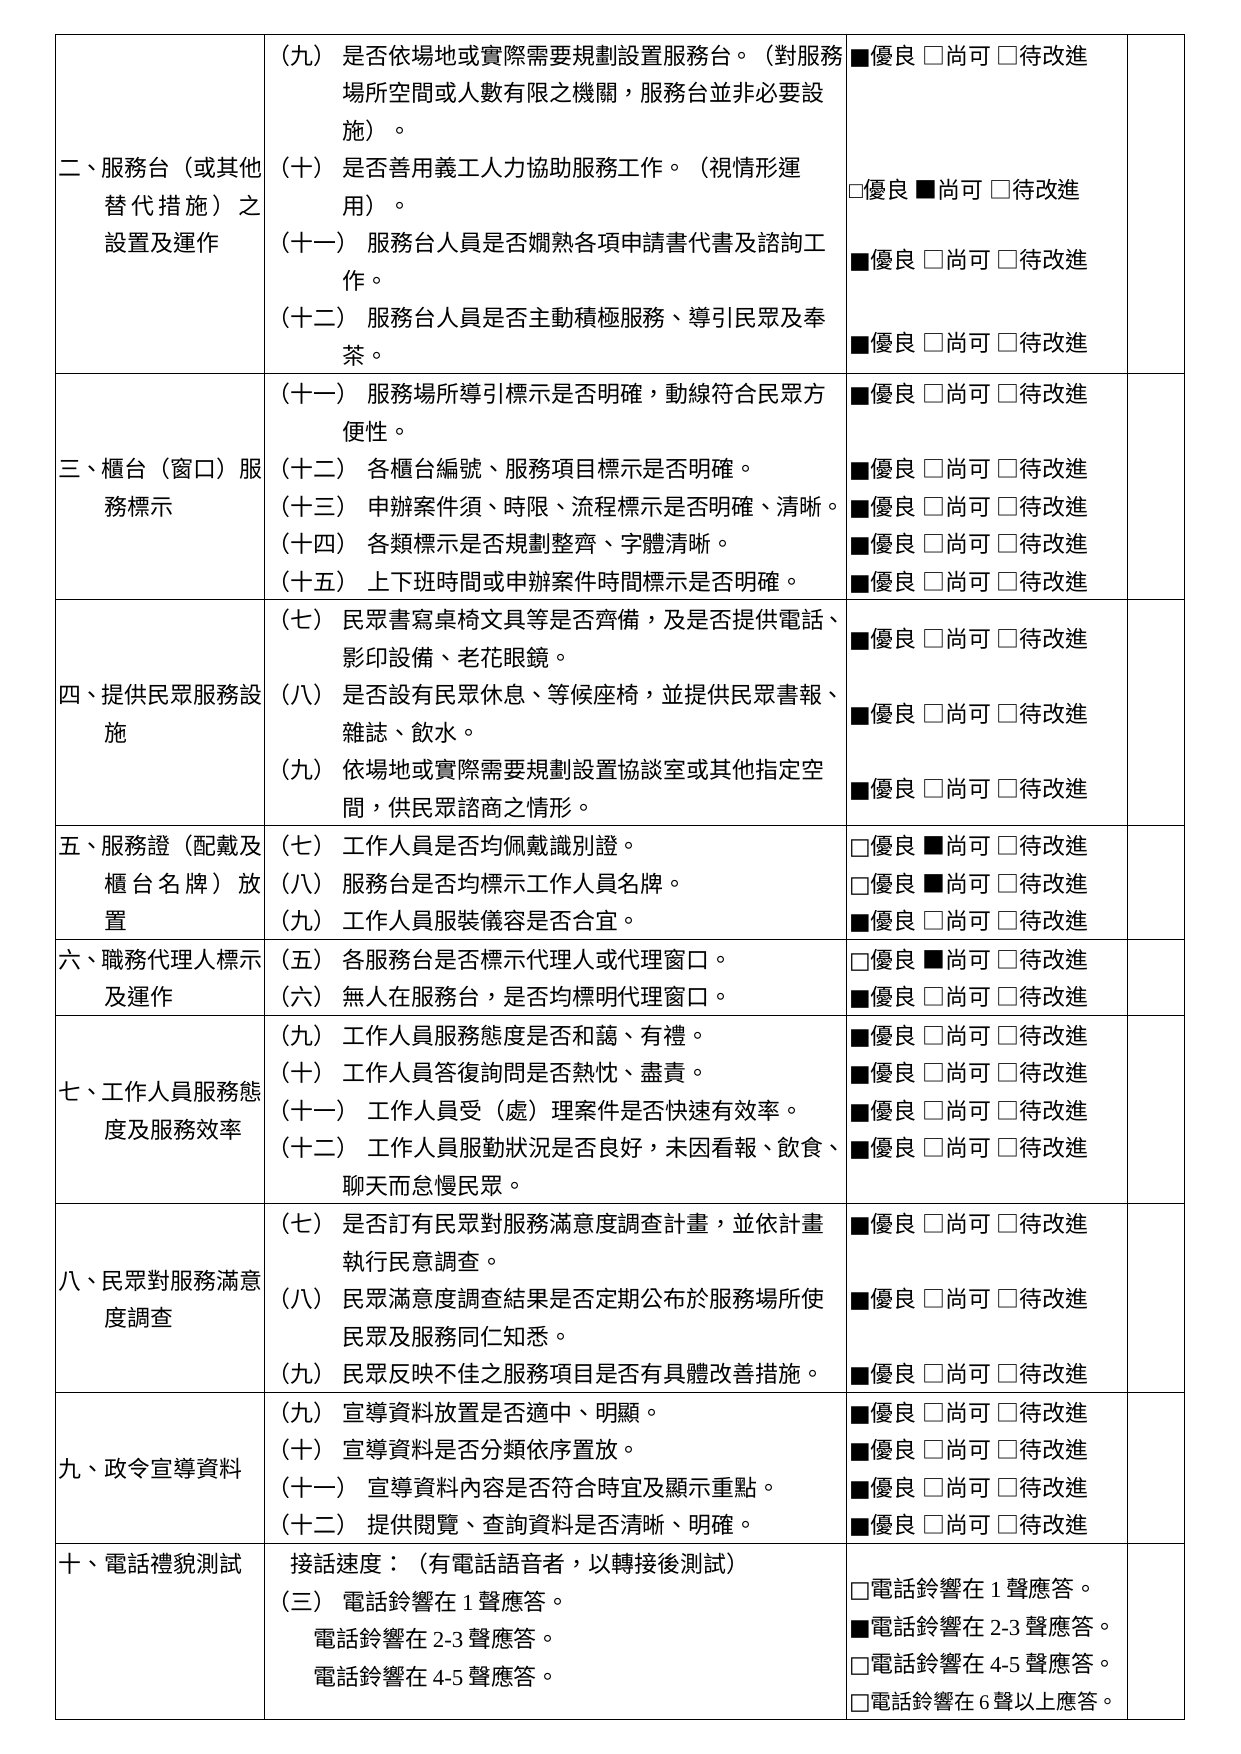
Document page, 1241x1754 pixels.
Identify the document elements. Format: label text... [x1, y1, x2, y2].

table_cell 是否依場地或實際需要規劃設置服務台。（對服務場所空間或人數有限之機關，服務台並非必要設施）。 是否善用義工人力協助服務工作。（視情形運用）。 服務台人員是否嫺熟各項申請書代書及諮詢工作。 服務台人員是否主動積極服務、導引民眾及奉茶。 [265, 35, 846, 373]
table_cell ■優良 □尚可 □待改進 □優良 ■尚可 □待改進 ■優良 □尚可 □待改進 ■優良 □尚可 □待改進 [847, 35, 1127, 373]
table_cell [1128, 1544, 1184, 1719]
table_cell 服務場所導引標示是否明確，動線符合民眾方便性。 各櫃台編號、服務項目標示是否明確。 申辦案件須、時限、流程標示是否明確、清晰。 各類標示是否規劃整齊、字體清晰。 上下班時間或申辦案件時間標示是否明確。 [265, 374, 846, 599]
table_cell □優良 ■尚可 □待改進 □優良 ■尚可 □待改進 ■優良 □尚可 □待改進 [847, 826, 1127, 938]
table_cell [1128, 940, 1184, 1014]
table_cell ■優良 □尚可 □待改進 ■優良 □尚可 □待改進 ■優良 □尚可 □待改進 ■優良 □尚可 □待改進 [847, 1393, 1127, 1543]
table_cell [1128, 1016, 1184, 1203]
table_cell 七、工作人員服務態度及服務效率 [56, 1016, 264, 1203]
table_cell ■優良 □尚可 □待改進 ■優良 □尚可 □待改進 ■優良 □尚可 □待改進 ■優良 □尚可 □待改進 [847, 1016, 1127, 1203]
table_cell [1128, 600, 1184, 825]
table_cell 宣導資料放置是否適中、明顯。 宣導資料是否分類依序置放。 宣導資料內容是否符合時宜及顯示重點。 提供閱覽、查詢資料是否清晰、明確。 [265, 1393, 846, 1543]
table_cell 是否訂有民眾對服務滿意度調查計畫，並依計畫執行民意調查。 民眾滿意度調查結果是否定期公布於服務場所使民眾及服務同仁知悉。 民眾反映不佳之服務項目是否有具體改善措施。 [265, 1204, 846, 1392]
table_cell 各服務台是否標示代理人或代理窗口。 無人在服務台，是否均標明代理窗口。 [265, 940, 846, 1014]
table_cell 三、櫃台（窗口）服務標示 [56, 374, 264, 599]
table_cell 二、服務台（或其他替代措施）之設置及運作 [56, 35, 264, 373]
table_cell [1128, 1393, 1184, 1543]
table_cell ■優良 □尚可 □待改進 ■優良 □尚可 □待改進 ■優良 □尚可 □待改進 ■優良 □尚可 □待改進 ■優良 □尚可 □待改進 [847, 374, 1127, 599]
table_cell 工作人員服務態度是否和藹、有禮。 工作人員答復詢問是否熱忱、盡責。 工作人員受（處）理案件是否快速有效率。 工作人員服勤狀況是否良好，未因看報、飲食、聊天而怠慢民眾。 [265, 1016, 846, 1203]
table_cell 民眾書寫桌椅文具等是否齊備，及是否提供電話、影印設備、老花眼鏡。 是否設有民眾休息、等候座椅，並提供民眾書報、雜誌、飲水。 依場地或實際需要規劃設置協談室或其他指定空間，供民眾諮商之情形。 [265, 600, 846, 825]
table_cell [1128, 35, 1184, 373]
table_cell [1128, 374, 1184, 599]
table_cell □優良 ■尚可 □待改進 ■優良 □尚可 □待改進 [847, 940, 1127, 1014]
table_cell 五、服務證（配戴及櫃台名牌）放置 [56, 826, 264, 938]
table_cell ■優良 □尚可 □待改進 ■優良 □尚可 □待改進 ■優良 □尚可 □待改進 [847, 1204, 1127, 1392]
table_cell ■優良 □尚可 □待改進 ■優良 □尚可 □待改進 ■優良 □尚可 □待改進 [847, 600, 1127, 825]
table_cell 九、政令宣導資料 [56, 1393, 264, 1543]
table_cell 接話速度：（有電話語音者，以轉接後測試） 電話鈴響在1聲應答。 電話鈴響在2-3聲應答。 電話鈴響在4-5聲應答。 [265, 1544, 846, 1719]
table_cell [1128, 1204, 1184, 1392]
table_cell 八、民眾對服務滿意度調查 [56, 1204, 264, 1392]
table_cell 四、提供民眾服務設施 [56, 600, 264, 825]
table_cell 十、電話禮貌測試 [56, 1544, 264, 1719]
table_cell □電話鈴響在1聲應答。 ■電話鈴響在2-3聲應答。 □電話鈴響在4-5聲應答。 □電話鈴響在6聲以上應答。 [847, 1544, 1127, 1719]
table_cell 工作人員是否均佩戴識別證。 服務台是否均標示工作人員名牌。 工作人員服裝儀容是否合宜。 [265, 826, 846, 938]
table_cell 六、職務代理人標示及運作 [56, 940, 264, 1014]
table_cell [1128, 826, 1184, 938]
